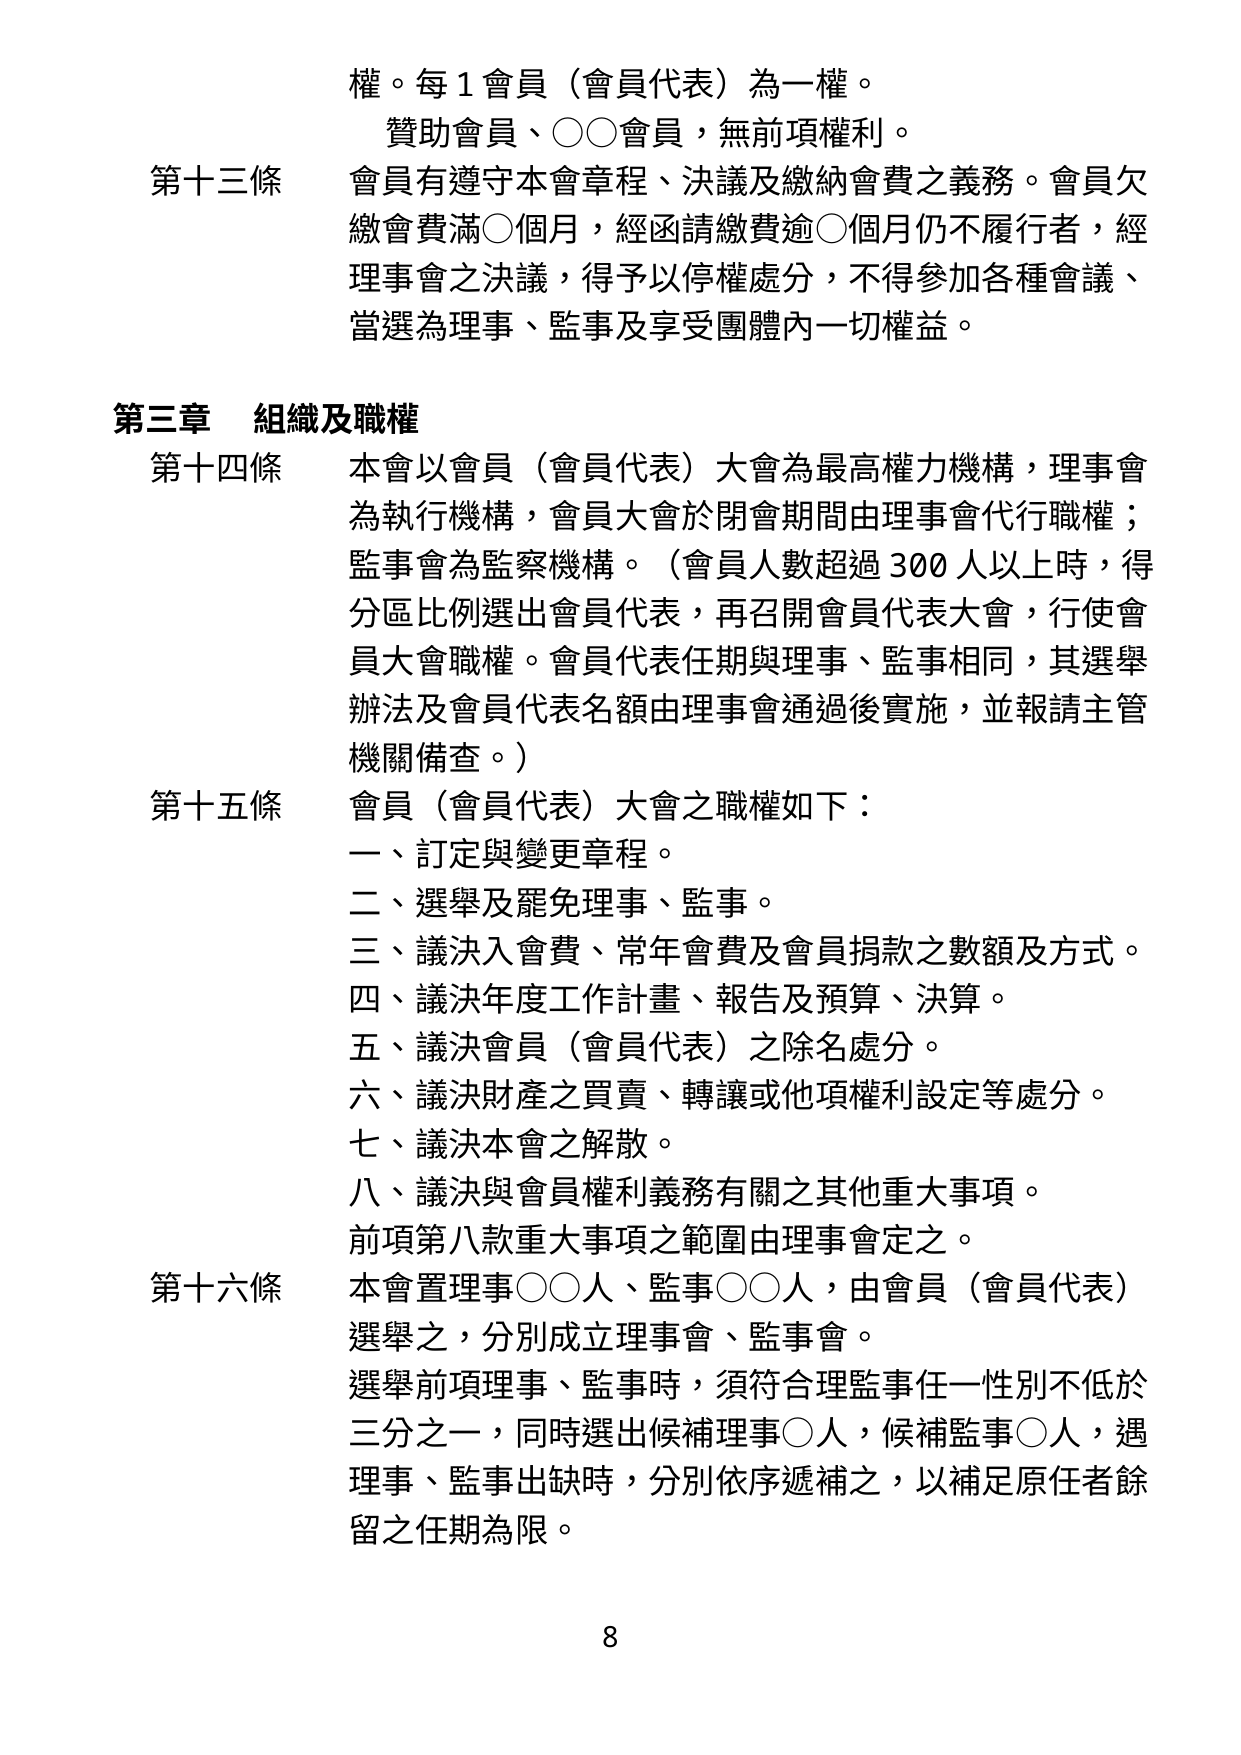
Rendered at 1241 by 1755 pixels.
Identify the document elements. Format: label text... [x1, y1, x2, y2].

text 權。每1會員（會員代表）為一權。 [149, 58, 1164, 106]
text 第十六條 本會置理事○○人、監事○○人，由會員（會員代表）選舉之，分別成立理事會、監事會。 [149, 1262, 1164, 1359]
text 一、訂定與變更章程。 [348, 828, 1164, 876]
text 第十四條 本會以會員（會員代表）大會為最高權力機構，理事會為執行機構，會員大會於閉會期間由理事會代行職權；監事會為監察機構。（會員人數超過300人以上時，得分區比例選出會員代表，再召開會員代表大會，行使會員大會職權。會員代表任期與理事、監事相同，其選舉辦法及會員代表名額由理事會通過後實施，並報請主管機關備查。） [149, 442, 1164, 780]
text 選舉前項理事、監事時，須符合理監事任一性別不低於三分之一，同時選出候補理事○人，候補監事○人，遇理事、監事出缺時，分別依序遞補之，以補足原任者餘留之任期為限。 [348, 1359, 1164, 1552]
text 第三章 組織及職權 [112, 393, 1164, 442]
text 四、議決年度工作計畫、報告及預算、決算。 [348, 973, 1164, 1021]
text 五、議決會員（會員代表）之除名處分。 [348, 1021, 1164, 1069]
text 贊助會員、○○會員，無前項權利。 [165, 106, 1164, 155]
text 七、議決本會之解散。 [348, 1117, 1164, 1166]
text 前項第八款重大事項之範圍由理事會定之。 [312, 1214, 1164, 1262]
text 三、議決入會費、常年會費及會員捐款之數額及方式。 [348, 924, 1164, 973]
text 第十五條 會員（會員代表）大會之職權如下： [149, 780, 1164, 828]
text 第十三條 會員有遵守本會章程、決議及繳納會費之義務。會員欠繳會費滿○個月，經函請繳費逾○個月仍不履行者，經理事會之決議，得予以停權處分，不得參加各種會議、當選為理事、監事及享受團體內一切權益。 [149, 155, 1164, 348]
text 六、議決財產之買賣、轉讓或他項權利設定等處分。 [348, 1069, 1164, 1117]
text 二、選舉及罷免理事、監事。 [348, 876, 1164, 924]
text 八、議決與會員權利義務有關之其他重大事項。 [348, 1166, 1164, 1214]
